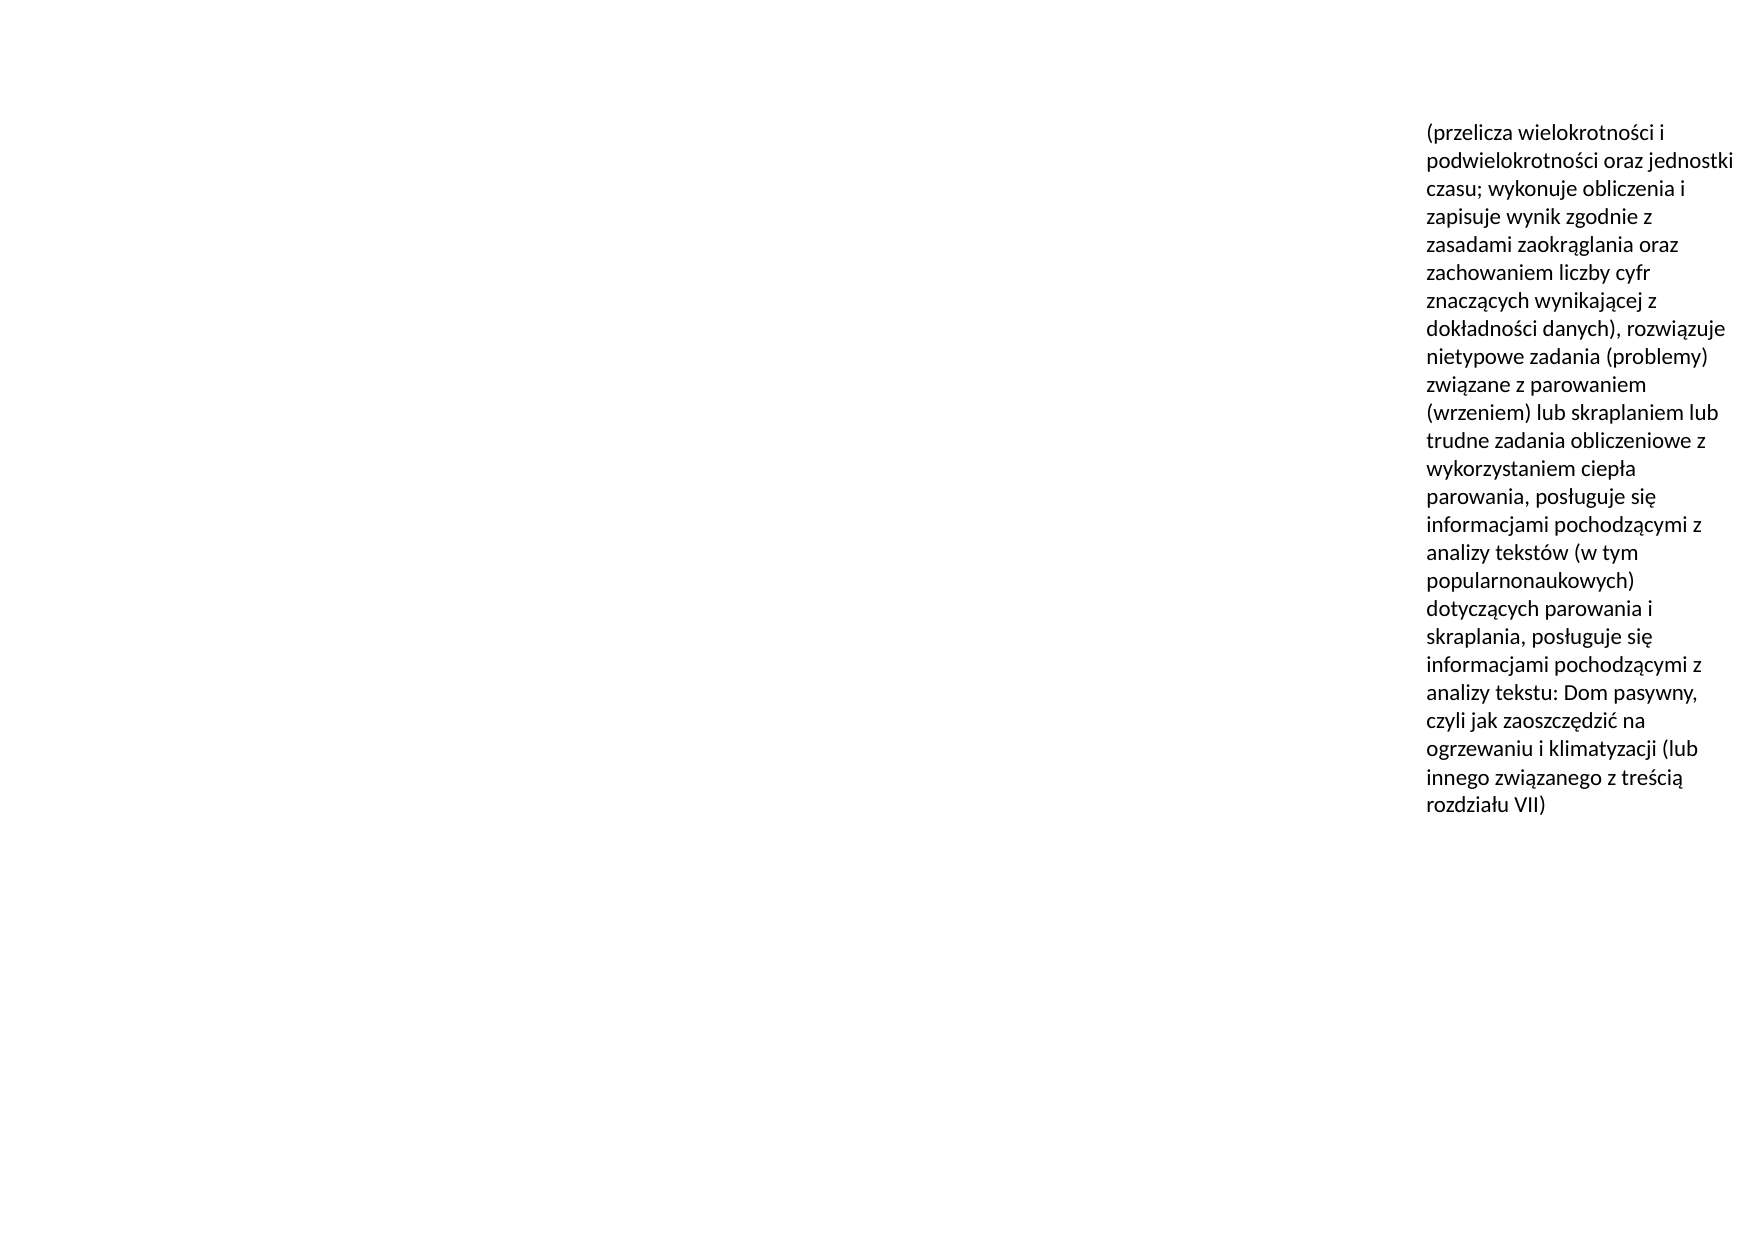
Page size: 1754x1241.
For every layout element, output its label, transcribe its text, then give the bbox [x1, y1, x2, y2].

table_cell (przelicza wielokrotności i podwielokrotności oraz jednostki czasu; wykonuje obliczenia i zapisuje wynik zgodnie z zasadami zaokrąglania oraz zachowaniem liczby cyfr znaczących wynikającej z dokładności danych), rozwiązuje nietypowe zadania (problemy) związane z parowaniem (wrzeniem) lub skraplaniem lub trudne zadania obliczeniowe z wykorzystaniem ciepła parowania, posługuje się informacjami pochodzącymi z analizy tekstów (w tym popularnonaukowych) dotyczących parowania i skraplania, posługuje się informacjami pochodzącymi z analizy tekstu: Dom pasywny, czyli jak zaoszczędzić na ogrzewaniu i klimatyzacji (lub innego związanego z treścią rozdziału VII) [1426, 118, 1734, 819]
table_cell [505, 118, 812, 819]
table_cell [33, 118, 210, 819]
table_cell [210, 118, 505, 819]
table_cell [1136, 118, 1426, 819]
